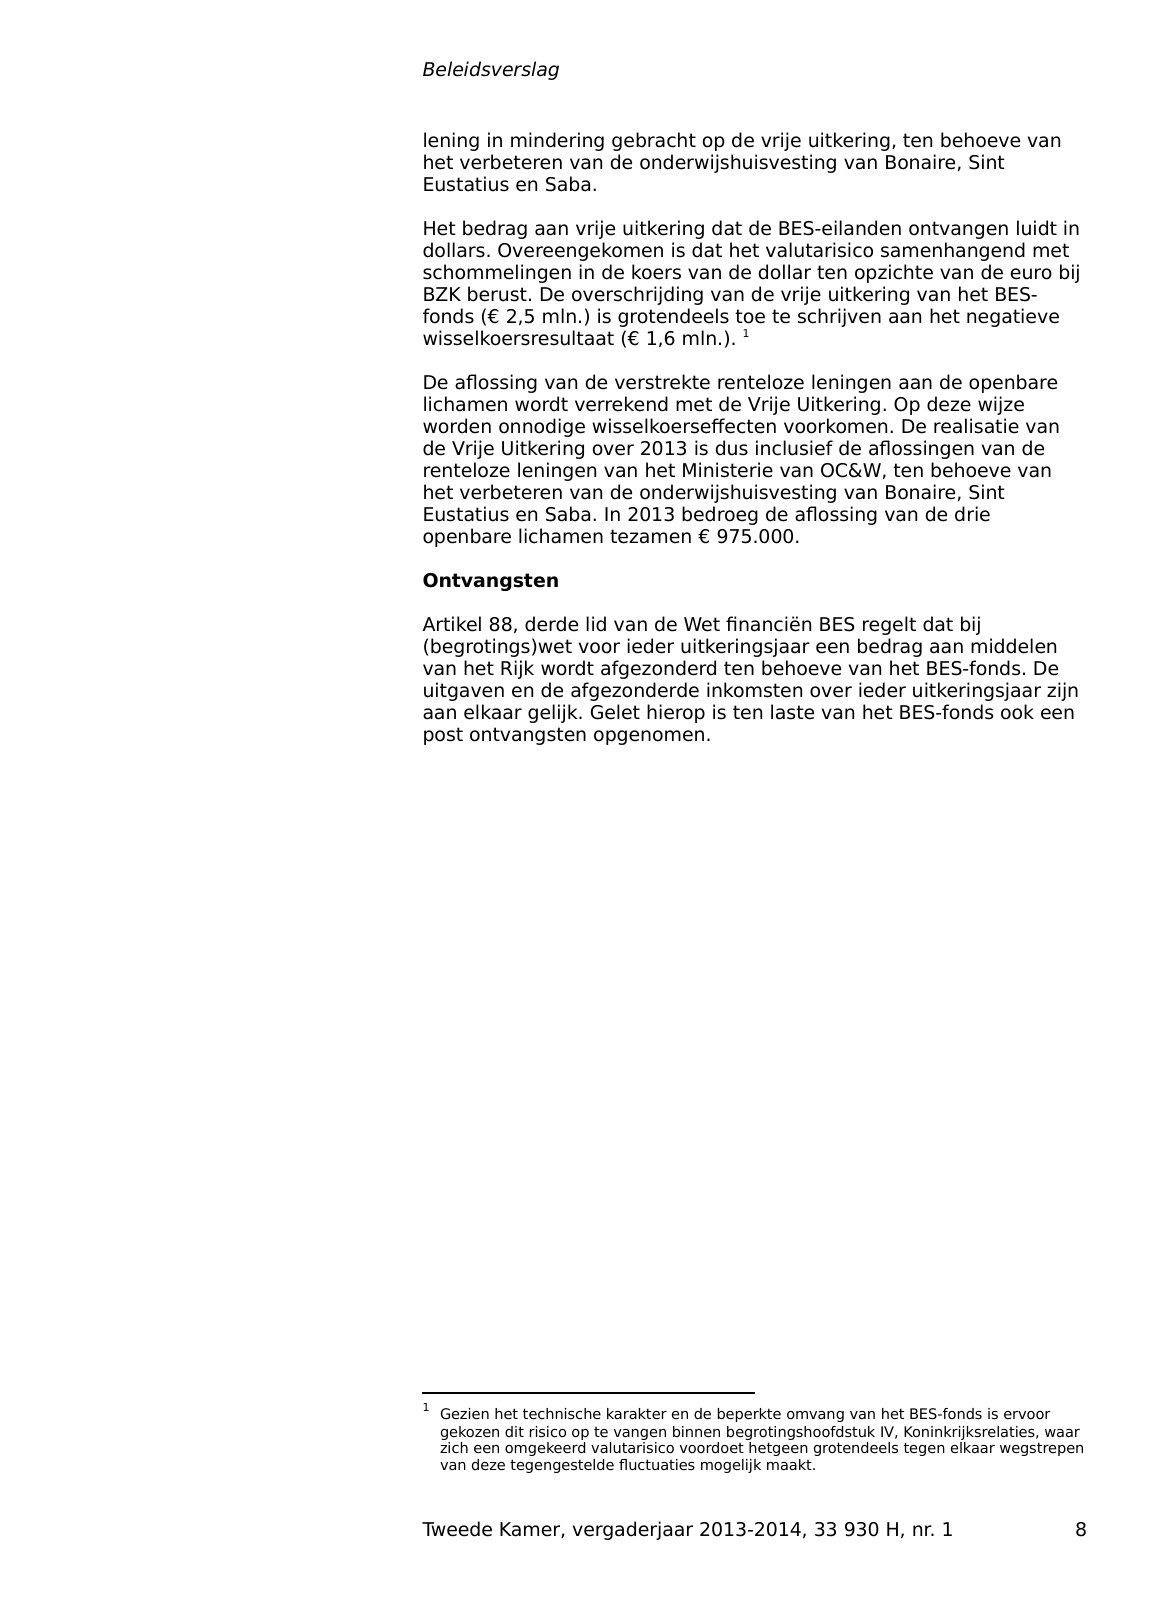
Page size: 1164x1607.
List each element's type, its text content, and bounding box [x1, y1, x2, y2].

text De aflossing van de verstrekte renteloze leningen aan de openbare lichamen wordt verrekend met de Vrije Uitkering. Op deze wijze worden onnodige wisselkoerseffecten voorkomen. De realisatie van de Vrije Uitkering over 2013 is dus inclusief de aflossingen van de renteloze leningen van het Ministerie van OC&W, ten behoeve van het verbeteren van de onderwijshuisvesting van Bonaire, Sint Eustatius en Saba. In 2013 bedroeg de aflossing van de drie openbare lichamen tezamen € 975.000. [422, 372, 1087, 548]
subtitle Ontvangsten [422, 570, 1087, 592]
text Artikel 88, derde lid van de Wet financiën BES regelt dat bij (begrotings)wet voor ieder uitkeringsjaar een bedrag aan middelen van het Rijk wordt afgezonderd ten behoeve van het BES-fonds. De uitgaven en de afgezonderde inkomsten over ieder uitkeringsjaar zijn aan elkaar gelijk. Gelet hierop is ten laste van het BES-fonds ook een post ontvangsten opgenomen. [422, 614, 1087, 746]
text lening in mindering gebracht op de vrije uitkering, ten behoeve van het verbeteren van de onderwijshuisvesting van Bonaire, Sint Eustatius en Saba. [422, 130, 1087, 196]
text Gezien het technische karakter en de beperkte omvang van het BES-fonds is ervoor gekozen dit risico op te vangen binnen begrotingshoofdstuk IV, Koninkrijksrelaties, waar zich een omgekeerd valutarisico voordoet hetgeen grotendeels tegen elkaar wegstrepen van deze tegengestelde fluctuaties mogelijk maakt. [422, 1402, 1087, 1474]
text Het bedrag aan vrije uitkering dat de BES-eilanden ontvangen luidt in dollars. Overeengekomen is dat het valutarisico samenhangend met schommelingen in de koers van de dollar ten opzichte van de euro bij BZK berust. De overschrijding van de vrije uitkering van het BES-fonds (€ 2,5 mln.) is grotendeels toe te schrijven aan het negatieve wisselkoersresultaat (€ 1,6 mln.). [422, 218, 1087, 350]
